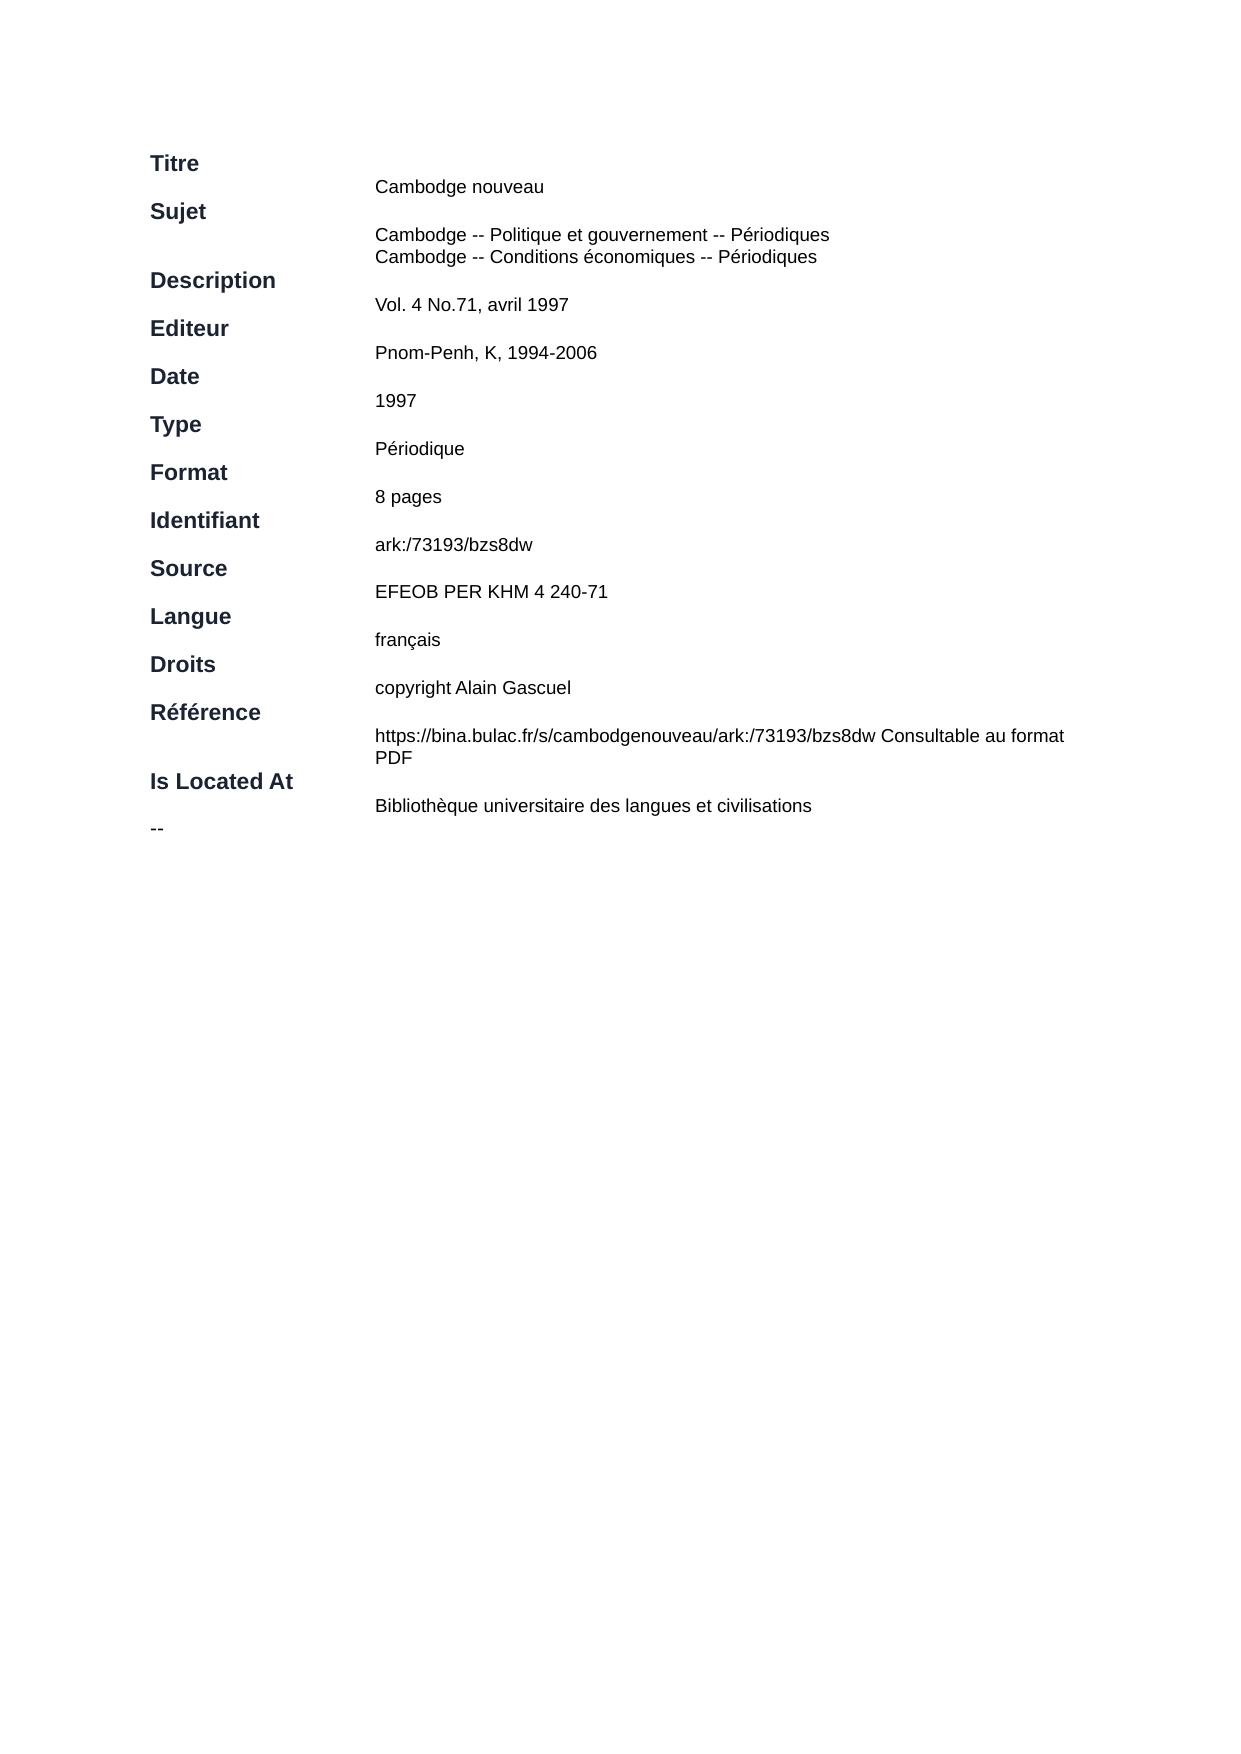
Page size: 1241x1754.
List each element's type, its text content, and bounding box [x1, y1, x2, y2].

text Is Located At [150, 768, 1090, 794]
text Vol. 4 No.71, avril 1997 [375, 294, 1090, 315]
text Editeur [150, 315, 1090, 342]
text Périodique [375, 437, 1090, 459]
text Source [150, 555, 1090, 581]
text https://bina.bulac.fr/s/cambodgenouveau/ark:/73193/bzs8dw Consultable au format PDF [375, 725, 1090, 768]
text Format [150, 459, 1090, 485]
text EFEOB PER KHM 4 240-71 [375, 581, 1090, 603]
text Description [150, 267, 1090, 294]
text français [375, 629, 1090, 651]
text 8 pages [375, 485, 1090, 507]
text Droits [150, 651, 1090, 677]
text Langue [150, 603, 1090, 629]
text Cambodge -- Politique et gouvernement -- Périodiques [375, 224, 1090, 246]
text Identifiant [150, 507, 1090, 533]
text Référence [150, 699, 1090, 725]
text -- [150, 816, 1090, 840]
text Type [150, 411, 1090, 437]
text Cambodge nouveau [375, 176, 1090, 198]
text Cambodge -- Conditions économiques -- Périodiques [375, 246, 1090, 267]
text Pnom-Penh, K, 1994-2006 [375, 342, 1090, 363]
text ark:/73193/bzs8dw [375, 533, 1090, 555]
text Titre [150, 150, 1090, 176]
text 1997 [375, 389, 1090, 411]
text Date [150, 363, 1090, 389]
text Bibliothèque universitaire des langues et civilisations [375, 794, 1090, 816]
text Sujet [150, 198, 1090, 224]
text copyright Alain Gascuel [375, 677, 1090, 699]
